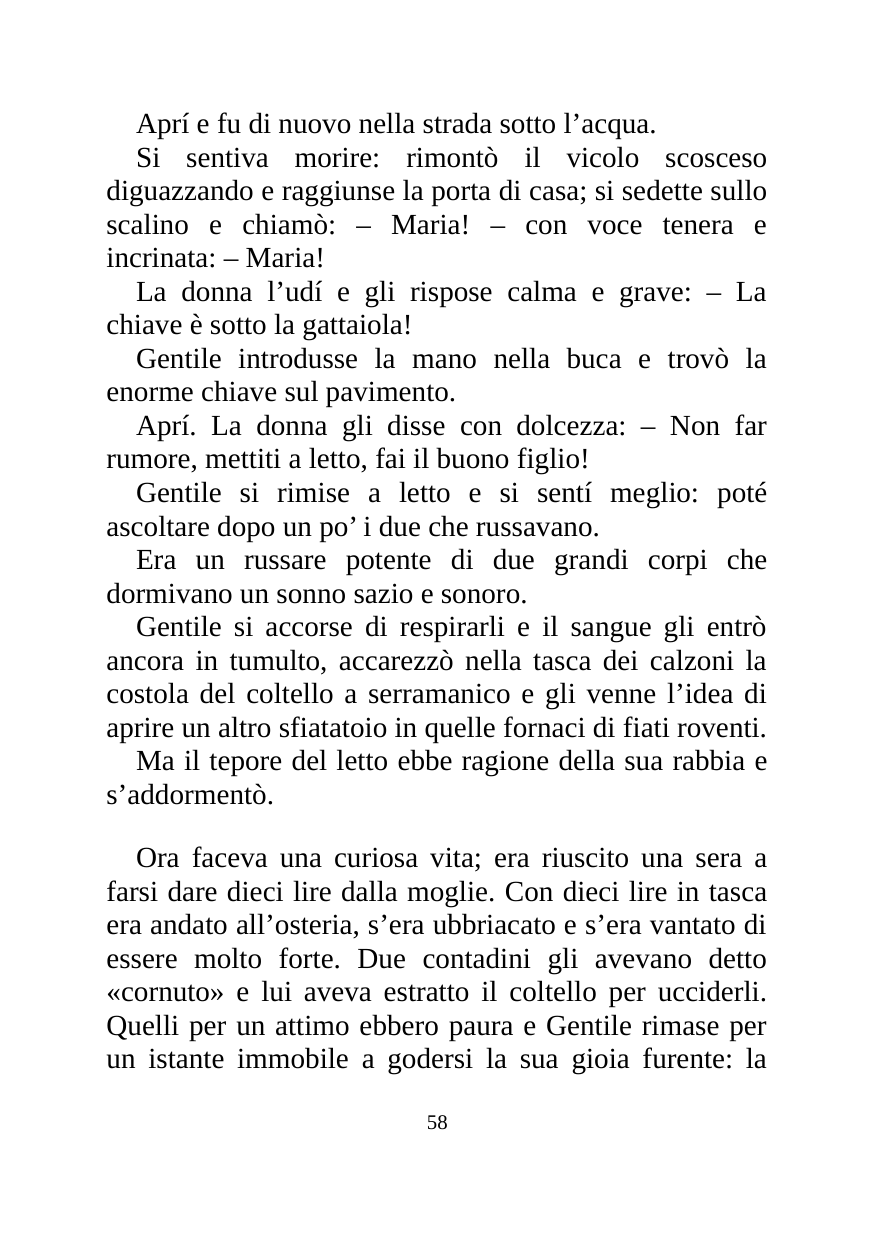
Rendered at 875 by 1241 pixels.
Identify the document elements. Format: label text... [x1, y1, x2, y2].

text Si sentiva morire: rimontò il vicolo scosceso diguazzando e raggiunse la porta di casa; si sedette sullo scalino e chiamò: – Maria! – con voce tenera e incrinata: – Maria! [106, 140, 768, 274]
text Ora faceva una curiosa vita; era riuscito una sera a farsi dare dieci lire dalla moglie. Con dieci lire in tasca era andato all’osteria, s’era ubbriacato e s’era vantato di essere molto forte. Due contadini gli avevano detto «cornuto» e lui aveva estratto il coltello per ucciderli. Quelli per un attimo ebbero paura e Gentile rimase per un istante immobile a godersi la sua gioia furente: la [106, 840, 768, 1075]
text Gentile si accorse di respirarli e il sangue gli entrò ancora in tumulto, accarezzò nella tasca dei calzoni la costola del coltello a serramanico e gli venne l’idea di aprire un altro sfiatatoio in quelle fornaci di fiati roventi. [106, 609, 768, 743]
text Era un russare potente di due grandi corpi che dormivano un sonno sazio e sonoro. [106, 542, 768, 609]
text Gentile si rimise a letto e si sentí meglio: poté ascoltare dopo un po’ i due che russavano. [106, 475, 768, 542]
text Gentile introdusse la mano nella buca e trovò la enorme chiave sul pavimento. [106, 341, 768, 408]
text Ma il tepore del letto ebbe ragione della sua rabbia e s’addormentò. [106, 743, 768, 811]
text La donna l’udí e gli rispose calma e grave: – La chiave è sotto la gattaiola! [106, 274, 768, 341]
text Aprí e fu di nuovo nella strada sotto l’acqua. [106, 106, 768, 140]
text Aprí. La donna gli disse con dolcezza: – Non far rumore, mettiti a letto, fai il buono figlio! [106, 408, 768, 475]
